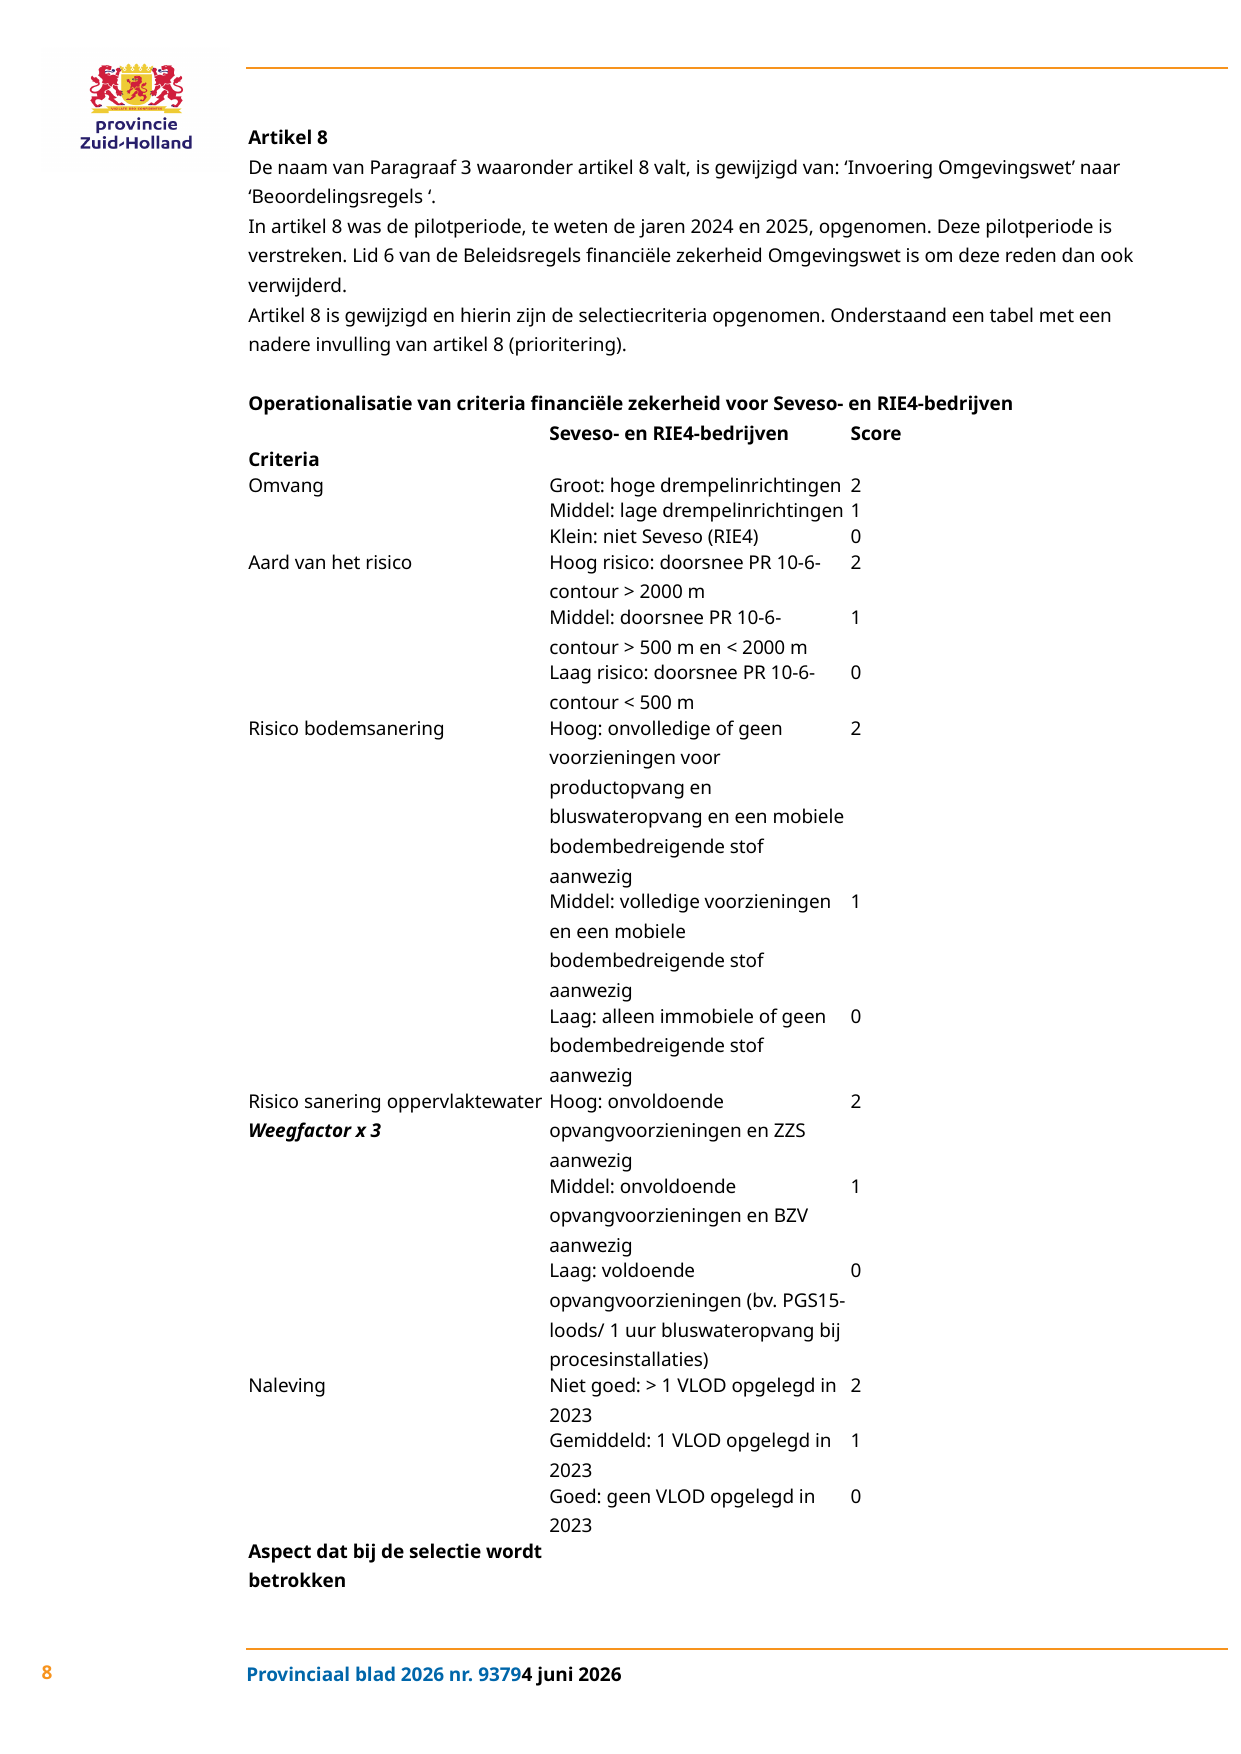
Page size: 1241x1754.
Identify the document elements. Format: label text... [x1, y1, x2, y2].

table_cell 0 [850, 523, 1152, 549]
table_cell Risico bodemsanering [248, 715, 549, 1088]
table_cell Hoog risico: doorsnee PR 10-6-contour > 2000 m [549, 549, 850, 604]
table_cell 0 [850, 1483, 1152, 1538]
table_cell 0 [850, 1003, 1152, 1088]
picture [41, 47, 231, 172]
table_header [248, 420, 549, 446]
table_cell Middel: doorsnee PR 10-6-contour > 500 m en < 2000 m [549, 604, 850, 659]
table_cell 2 [850, 1372, 1152, 1427]
table_cell 1 [850, 604, 1152, 659]
table_cell 1 [850, 889, 1152, 1003]
text In artikel 8 was de pilotperiode, te weten de jaren 2024 en 2025, opgenomen. Deze pilotperiode is verstreken. Lid 6 van de Beleidsregels financiële zekerheid Omgevingswet is om deze reden dan ook verwijderd. [248, 213, 1152, 298]
table_cell Hoog: onvolledige of geen voorzieningen voor productopvang en bluswateropvang en een mobiele bodembedreigende stof aanwezig [549, 715, 850, 888]
table_cell Aspect dat bij de selectie wordt betrokken [248, 1538, 549, 1593]
table_cell Klein: niet Seveso (RIE4) [549, 523, 850, 549]
table_cell 1 [850, 1428, 1152, 1483]
table_cell Gemiddeld: 1 VLOD opgelegd in 2023 [549, 1428, 850, 1483]
table_cell Middel: volledige voorzieningen en een mobiele bodembedreigende stof aanwezig [549, 889, 850, 1003]
table_cell Hoog: onvoldoende opvangvoorzieningen en ZZS aanwezig [549, 1088, 850, 1173]
table_cell 2 [850, 549, 1152, 604]
table_cell Naleving [248, 1372, 549, 1538]
table_cell Laag: voldoende opvangvoorzieningen (bv. PGS15-loods/ 1 uur bluswateropvang bij procesinstallaties) [549, 1258, 850, 1372]
table_cell Groot: hoge drempelinrichtingen [549, 472, 850, 497]
table_cell [549, 1538, 850, 1593]
table_header Seveso- en RIE4-bedrijven [549, 420, 850, 446]
table_cell Laag: alleen immobiele of geen bodembedreigende stof aanwezig [549, 1003, 850, 1088]
table_cell Omvang [248, 472, 549, 549]
table_cell 0 [850, 660, 1152, 715]
text Artikel 8 is gewijzigd en hierin zijn de selectiecriteria opgenomen. Onderstaand een tabel met een nadere invulling van artikel 8 (prioritering). [248, 302, 1152, 357]
table_cell Niet goed: > 1 VLOD opgelegd in 2023 [549, 1372, 850, 1427]
table_cell Aard van het risico [248, 549, 549, 715]
text Artikel 8 [248, 124, 1152, 150]
table_cell Criteria [248, 446, 549, 472]
table_cell 1 [850, 498, 1152, 523]
table_cell [850, 1538, 1152, 1593]
table_cell Risico sanering oppervlaktewater Weegfactor x 3 [248, 1088, 549, 1372]
table_cell 2 [850, 1088, 1152, 1173]
table_cell 0 [850, 1258, 1152, 1372]
table_cell Goed: geen VLOD opgelegd in 2023 [549, 1483, 850, 1538]
text De naam van Paragraaf 3 waaronder artikel 8 valt, is gewijzigd van: ‘Invoering Omgevingswet’ naar ‘Beoordelingsregels ‘. [248, 154, 1152, 209]
table_cell Middel: lage drempelinrichtingen [549, 498, 850, 523]
table_cell 1 [850, 1173, 1152, 1258]
table_header Score [850, 420, 1152, 446]
table_cell [850, 446, 1152, 472]
table_cell Middel: onvoldoende opvangvoorzieningen en BZV aanwezig [549, 1173, 850, 1258]
text Operationalisatie van criteria financiële zekerheid voor Seveso- en RIE4-bedrijven [248, 391, 1152, 416]
table_cell Laag risico: doorsnee PR 10-6-contour < 500 m [549, 660, 850, 715]
table_cell 2 [850, 715, 1152, 888]
table_cell 2 [850, 472, 1152, 497]
table_cell [549, 446, 850, 472]
